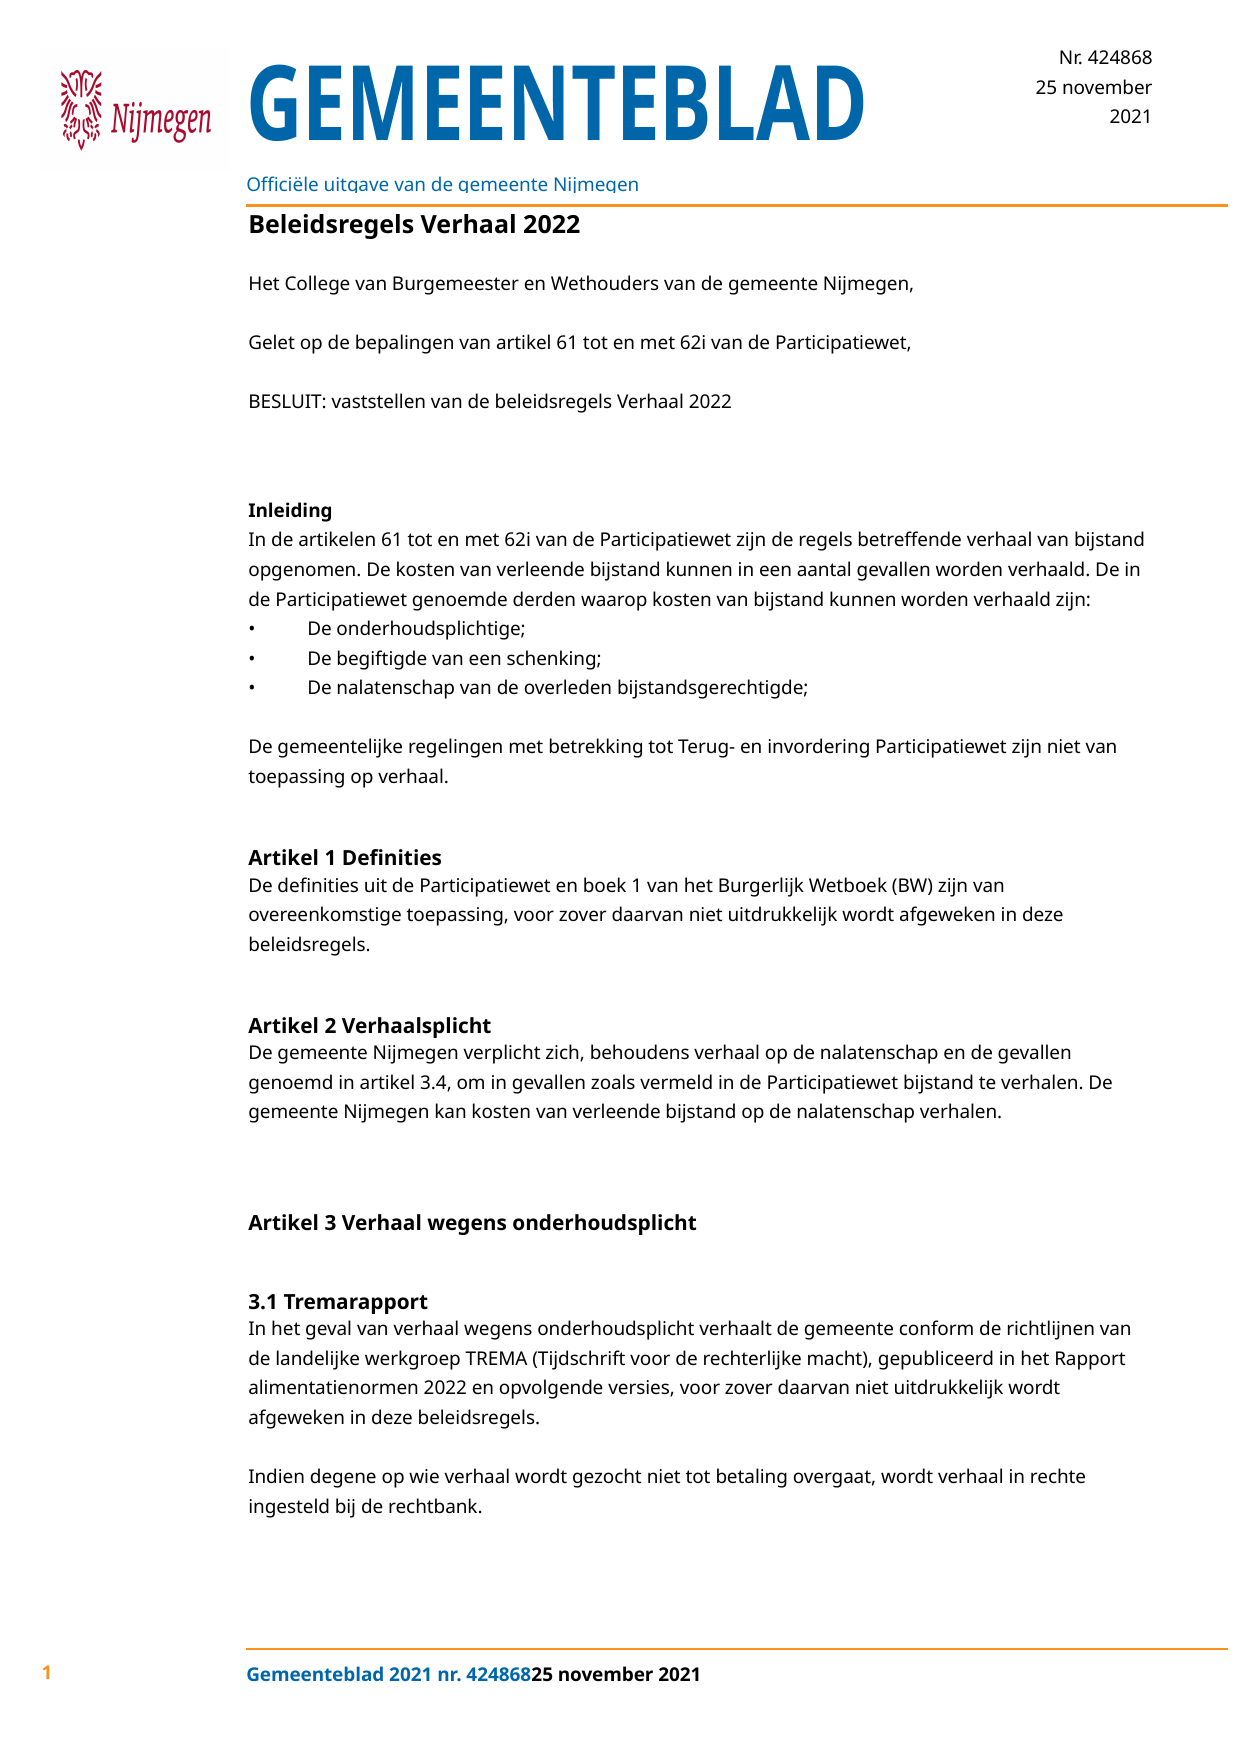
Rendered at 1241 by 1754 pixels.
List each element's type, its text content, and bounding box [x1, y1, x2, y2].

picture [41, 47, 231, 172]
text In het geval van verhaal wegens onderhoudsplicht verhaalt de gemeente conform de richtlijnen van de landelijke werkgroep TREMA (Tijdschrift voor de rechterlijke macht), gepubliceerd in het Rapport alimentatienormen 2022 en opvolgende versies, voor zover daarvan niet uitdrukkelijk wordt afgeweken in deze beleidsregels. [248, 1315, 1152, 1430]
text De gemeentelijke regelingen met betrekking tot Terug- en invordering Participatiewet zijn niet van toepassing op verhaal. [248, 734, 1152, 789]
text 3.1 Tremarapport [248, 1287, 1152, 1315]
text Artikel 1 Definities [248, 843, 1152, 872]
text Indien degene op wie verhaal wordt gezocht niet tot betaling overgaat, wordt verhaal in rechte ingesteld bij de rechtbank. [248, 1463, 1152, 1519]
text Artikel 3 Verhaal wegens onderhoudsplicht [248, 1208, 1152, 1237]
text BESLUIT: vaststellen van de beleidsregels Verhaal 2022 [248, 389, 1152, 414]
text In de artikelen 61 tot en met 62i van de Participatiewet zijn de regels betreffende verhaal van bijstand opgenomen. De kosten van verleende bijstand kunnen in een aantal gevallen worden verhaald. De in de Participatiewet genoemde derden waarop kosten van bijstand kunnen worden verhaald zijn: [248, 527, 1152, 612]
list De begiftigde van een schenking; [248, 645, 1152, 671]
text Beleidsregels Verhaal 2022 [248, 207, 1152, 241]
text De definities uit de Participatiewet en boek 1 van het Burgerlijk Wetboek (BW) zijn van overeenkomstige toepassing, voor zover daarvan niet uitdrukkelijk wordt afgeweken in deze beleidsregels. [248, 872, 1152, 957]
list De nalatenschap van de overleden bijstandsgerechtigde; [248, 674, 1152, 700]
text Inleiding [248, 497, 1152, 523]
text Gelet op de bepalingen van artikel 61 tot en met 62i van de Participatiewet, [248, 329, 1152, 355]
text Artikel 2 Verhaalsplicht [248, 1011, 1152, 1039]
text De gemeente Nijmegen verplicht zich, behoudens verhaal op de nalatenschap en de gevallen genoemd in artikel 3.4, om in gevallen zoals vermeld in de Participatiewet bijstand te verhalen. De gemeente Nijmegen kan kosten van verleende bijstand op de nalatenschap verhalen. [248, 1039, 1152, 1124]
list De onderhoudsplichtige; [248, 615, 1152, 641]
text Het College van Burgemeester en Wethouders van de gemeente Nijmegen, [248, 270, 1152, 296]
